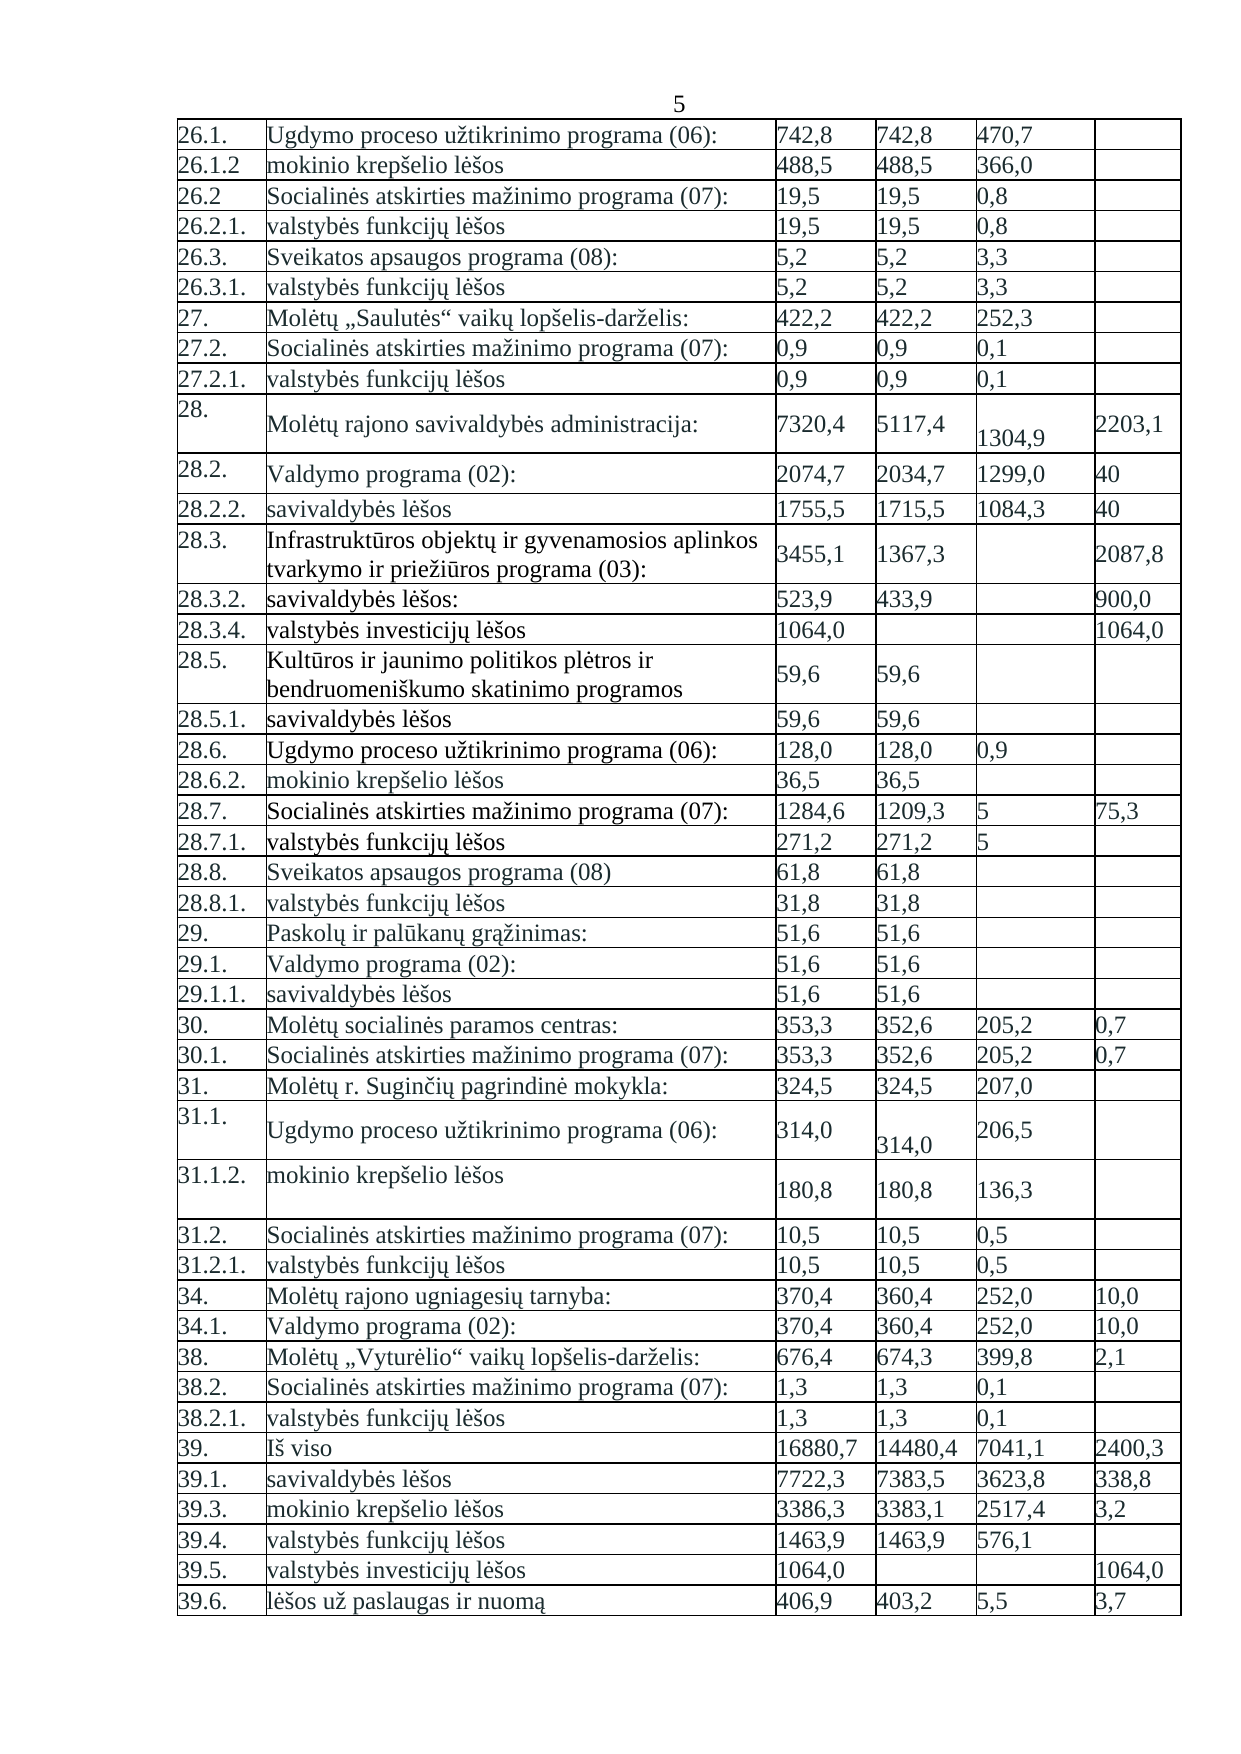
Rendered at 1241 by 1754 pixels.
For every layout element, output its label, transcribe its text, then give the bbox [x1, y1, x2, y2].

table_cell 370,4 [777, 1311, 875, 1340]
table_cell 28.7. [178, 796, 266, 825]
table_cell 0,1 [977, 1372, 1094, 1401]
table_cell 252,0 [977, 1311, 1094, 1340]
table_cell [977, 1555, 1094, 1584]
table_cell 742,8 [877, 120, 976, 149]
table_cell 51,6 [777, 918, 875, 947]
table_cell 205,2 [977, 1040, 1094, 1069]
table_cell 28.3.2. [178, 584, 266, 613]
table_cell [1096, 1101, 1180, 1159]
table_cell 422,2 [777, 303, 875, 332]
table_cell [1096, 1372, 1180, 1401]
table_cell 10,0 [1096, 1281, 1180, 1309]
table_cell 7041,1 [977, 1433, 1094, 1462]
table_cell [1096, 120, 1180, 149]
table_cell 31.2.1. [178, 1250, 266, 1279]
table_cell 2087,8 [1096, 525, 1180, 582]
table_cell 3,2 [1096, 1494, 1180, 1523]
table_cell Molėtų rajono savivaldybės administracija: [267, 395, 775, 452]
table_cell Molėtų socialinės paramos centras: [267, 1010, 775, 1038]
table_cell mokinio krepšelio lėšos [267, 1494, 775, 1523]
table_cell Ugdymo proceso užtikrinimo programa (06): [267, 120, 775, 149]
table_cell [1096, 242, 1180, 271]
table_cell 31.1. [178, 1101, 266, 1159]
table_cell 51,6 [877, 918, 976, 947]
table_cell 39.5. [178, 1555, 266, 1584]
table_cell 30.1. [178, 1040, 266, 1069]
table_cell valstybės funkcijų lėšos [267, 1525, 775, 1554]
table_cell Ugdymo proceso užtikrinimo programa (06): [267, 735, 775, 764]
table_cell 338,8 [1096, 1464, 1180, 1493]
table_cell 1367,3 [877, 525, 976, 582]
table_cell 1064,0 [777, 1555, 875, 1584]
table_cell 10,5 [877, 1250, 976, 1279]
table_cell 19,5 [777, 211, 875, 240]
table_cell 0,7 [1096, 1040, 1180, 1069]
table_cell 75,3 [1096, 796, 1180, 825]
table_cell valstybės funkcijų lėšos [267, 364, 775, 393]
table_cell 27. [178, 303, 266, 332]
table_cell [1096, 1071, 1180, 1099]
table_cell 7320,4 [777, 395, 875, 452]
table_cell 7722,3 [777, 1464, 875, 1493]
table_cell [877, 615, 976, 643]
table_cell [977, 918, 1094, 947]
table_cell 5 [977, 796, 1094, 825]
table_cell 59,6 [777, 704, 875, 733]
table_cell 39.6. [178, 1586, 266, 1615]
table_cell 1,3 [777, 1403, 875, 1432]
table_cell 900,0 [1096, 584, 1180, 613]
table_cell 34. [178, 1281, 266, 1309]
table_cell [977, 948, 1094, 977]
table_cell 180,8 [877, 1160, 976, 1218]
table_cell Iš viso [267, 1433, 775, 1462]
table_cell 1755,5 [777, 494, 875, 523]
table_cell [1096, 704, 1180, 733]
table_cell Valdymo programa (02): [267, 454, 775, 493]
table_cell Molėtų „Saulutės“ vaikų lopšelis-darželis: [267, 303, 775, 332]
table_cell 353,3 [777, 1040, 875, 1069]
table_cell 5,2 [777, 272, 875, 301]
table_cell 39.3. [178, 1494, 266, 1523]
table_cell Kultūros ir jaunimo politikos plėtros ir bendruomeniškumo skatinimo programos [267, 645, 775, 703]
table_cell [1096, 857, 1180, 886]
table_cell Sveikatos apsaugos programa (08) [267, 857, 775, 886]
table_cell 39.4. [178, 1525, 266, 1554]
table_cell 36,5 [877, 765, 976, 794]
table_cell [1096, 735, 1180, 764]
table_cell Socialinės atskirties mažinimo programa (07): [267, 796, 775, 825]
table_cell 2074,7 [777, 454, 875, 493]
table_cell 0,8 [977, 181, 1094, 210]
table_cell [1096, 181, 1180, 210]
table_cell mokinio krepšelio lėšos [267, 150, 775, 179]
table_cell 36,5 [777, 765, 875, 794]
table_cell 0,8 [977, 211, 1094, 240]
table_cell 5,2 [877, 272, 976, 301]
table_cell 26.2.1. [178, 211, 266, 240]
table_cell [977, 857, 1094, 886]
table_cell 28. [178, 395, 266, 452]
table_cell 31.1.2. [178, 1160, 266, 1218]
table_cell 1064,0 [777, 615, 875, 643]
table_cell 31,8 [777, 887, 875, 916]
table_cell 61,8 [877, 857, 976, 886]
table_cell 0,9 [877, 333, 976, 362]
table_cell 28.5. [178, 645, 266, 703]
table_cell [1096, 826, 1180, 855]
table_cell 27.2.1. [178, 364, 266, 393]
table_cell valstybės funkcijų lėšos [267, 1403, 775, 1432]
table_cell [977, 615, 1094, 643]
table_cell 5,2 [877, 242, 976, 271]
table_cell valstybės funkcijų lėšos [267, 826, 775, 855]
table_cell valstybės funkcijų lėšos [267, 211, 775, 240]
table_cell 5 [977, 826, 1094, 855]
table_cell 3,3 [977, 242, 1094, 271]
table_cell 26.3.1. [178, 272, 266, 301]
table_cell [877, 1555, 976, 1584]
table_cell 0,9 [777, 333, 875, 362]
table_cell lėšos už paslaugas ir nuomą [267, 1586, 775, 1615]
table_cell 38.2.1. [178, 1403, 266, 1432]
table_cell 38.2. [178, 1372, 266, 1401]
table_cell 3455,1 [777, 525, 875, 582]
table_cell 370,4 [777, 1281, 875, 1309]
table_cell 0,9 [777, 364, 875, 393]
table_cell 470,7 [977, 120, 1094, 149]
table_cell 59,6 [877, 704, 976, 733]
table_cell [1096, 765, 1180, 794]
table_cell Molėtų „Vyturėlio“ vaikų lopšelis-darželis: [267, 1342, 775, 1371]
table_cell Sveikatos apsaugos programa (08): [267, 242, 775, 271]
table_cell 10,5 [877, 1220, 976, 1248]
table_cell 10,0 [1096, 1311, 1180, 1340]
table_cell [1096, 918, 1180, 947]
table_cell 352,6 [877, 1010, 976, 1038]
table_cell 0,9 [877, 364, 976, 393]
table_cell 0,1 [977, 364, 1094, 393]
table_cell 28.6. [178, 735, 266, 764]
table_cell 324,5 [877, 1071, 976, 1099]
table_cell 3623,8 [977, 1464, 1094, 1493]
table_cell 0,1 [977, 1403, 1094, 1432]
table_cell 2203,1 [1096, 395, 1180, 452]
table_cell 3,3 [977, 272, 1094, 301]
table_cell 5,2 [777, 242, 875, 271]
table_cell 31.2. [178, 1220, 266, 1248]
table_cell 206,5 [977, 1101, 1094, 1159]
table_cell 406,9 [777, 1586, 875, 1615]
table_cell 28.3. [178, 525, 266, 582]
table_cell 1064,0 [1096, 615, 1180, 643]
table_cell [1096, 150, 1180, 179]
table_cell [977, 584, 1094, 613]
table_cell [977, 525, 1094, 582]
table_cell 433,9 [877, 584, 976, 613]
table_cell 7383,5 [877, 1464, 976, 1493]
table_cell Socialinės atskirties mažinimo programa (07): [267, 1220, 775, 1248]
table_cell 366,0 [977, 150, 1094, 179]
table_cell 28.5.1. [178, 704, 266, 733]
table_cell 1463,9 [777, 1525, 875, 1554]
table_cell 39. [178, 1433, 266, 1462]
table_cell 3386,3 [777, 1494, 875, 1523]
table_cell [977, 765, 1094, 794]
table_cell 403,2 [877, 1586, 976, 1615]
table_cell 360,4 [877, 1311, 976, 1340]
table_cell 26.2 [178, 181, 266, 210]
table_cell Ugdymo proceso užtikrinimo programa (06): [267, 1101, 775, 1159]
table_cell 59,6 [877, 645, 976, 703]
table_cell 40 [1096, 494, 1180, 523]
table_cell 39.1. [178, 1464, 266, 1493]
table_cell 19,5 [877, 181, 976, 210]
table_cell 1,3 [877, 1372, 976, 1401]
table_cell 1,3 [777, 1372, 875, 1401]
table_cell savivaldybės lėšos [267, 704, 775, 733]
table_cell 314,0 [877, 1101, 976, 1159]
table_cell 399,8 [977, 1342, 1094, 1371]
table_cell 28.8. [178, 857, 266, 886]
table_cell 1064,0 [1096, 1555, 1180, 1584]
table_cell 252,3 [977, 303, 1094, 332]
table_cell 1,3 [877, 1403, 976, 1432]
table_cell Socialinės atskirties mažinimo programa (07): [267, 1040, 775, 1069]
table_cell 1304,9 [977, 395, 1094, 452]
table_cell 27.2. [178, 333, 266, 362]
table_cell 30. [178, 1010, 266, 1038]
table_cell 1084,3 [977, 494, 1094, 523]
table_cell [1096, 303, 1180, 332]
table_cell 136,3 [977, 1160, 1094, 1218]
table_cell 205,2 [977, 1010, 1094, 1038]
table_cell valstybės funkcijų lėšos [267, 272, 775, 301]
table_cell 0,7 [1096, 1010, 1180, 1038]
table_cell 1715,5 [877, 494, 976, 523]
table_cell 488,5 [777, 150, 875, 179]
table_cell valstybės funkcijų lėšos [267, 1250, 775, 1279]
table_cell [1096, 1403, 1180, 1432]
table_cell [1096, 1525, 1180, 1554]
table_cell Valdymo programa (02): [267, 948, 775, 977]
table_cell 1463,9 [877, 1525, 976, 1554]
table_cell 26.1. [178, 120, 266, 149]
table_cell 16880,7 [777, 1433, 875, 1462]
table_cell 51,6 [877, 979, 976, 1008]
table_cell [977, 704, 1094, 733]
table_cell 29. [178, 918, 266, 947]
table_cell 40 [1096, 454, 1180, 493]
table_cell Valdymo programa (02): [267, 1311, 775, 1340]
table_cell Socialinės atskirties mažinimo programa (07): [267, 181, 775, 210]
table_cell savivaldybės lėšos [267, 1464, 775, 1493]
table_cell [1096, 948, 1180, 977]
table_cell 28.7.1. [178, 826, 266, 855]
table_cell 31,8 [877, 887, 976, 916]
table_cell 128,0 [877, 735, 976, 764]
table_cell [1096, 1160, 1180, 1218]
table_cell 10,5 [777, 1220, 875, 1248]
table_cell 59,6 [777, 645, 875, 703]
table_cell 14480,4 [877, 1433, 976, 1462]
table_cell 360,4 [877, 1281, 976, 1309]
table_cell 1284,6 [777, 796, 875, 825]
table_cell Infrastruktūros objektų ir gyvenamosios aplinkos tvarkymo ir priežiūros programa (03): [267, 525, 775, 582]
table_cell [977, 979, 1094, 1008]
table_cell valstybės investicijų lėšos [267, 615, 775, 643]
table_cell 2517,4 [977, 1494, 1094, 1523]
table_cell 10,5 [777, 1250, 875, 1279]
table_cell [977, 645, 1094, 703]
table_cell [1096, 1220, 1180, 1248]
table_cell 28.6.2. [178, 765, 266, 794]
table_cell 26.1.2 [178, 150, 266, 179]
table_cell 29.1. [178, 948, 266, 977]
table_cell 3383,1 [877, 1494, 976, 1523]
table_cell 31. [178, 1071, 266, 1099]
table_cell [1096, 364, 1180, 393]
table_cell [1096, 1250, 1180, 1279]
table_cell 271,2 [877, 826, 976, 855]
table_cell 128,0 [777, 735, 875, 764]
table_cell 0,9 [977, 735, 1094, 764]
table_cell 19,5 [877, 211, 976, 240]
table_cell [1096, 272, 1180, 301]
table_cell Molėtų r. Suginčių pagrindinė mokykla: [267, 1071, 775, 1099]
table_cell [1096, 979, 1180, 1008]
table_cell 26.3. [178, 242, 266, 271]
table_cell 0,1 [977, 333, 1094, 362]
table_cell Paskolų ir palūkanų grąžinimas: [267, 918, 775, 947]
table_cell mokinio krepšelio lėšos [267, 765, 775, 794]
table_cell 5,5 [977, 1586, 1094, 1615]
table_cell mokinio krepšelio lėšos [267, 1160, 775, 1218]
table_cell 2400,3 [1096, 1433, 1180, 1462]
table_cell 51,6 [877, 948, 976, 977]
table_cell 3,7 [1096, 1586, 1180, 1615]
table_cell 271,2 [777, 826, 875, 855]
table_cell 0,5 [977, 1250, 1094, 1279]
table_cell [1096, 211, 1180, 240]
table_cell 523,9 [777, 584, 875, 613]
table_cell 674,3 [877, 1342, 976, 1371]
table_cell Molėtų rajono ugniagesių tarnyba: [267, 1281, 775, 1309]
table_cell 28.2. [178, 454, 266, 493]
table_cell Socialinės atskirties mažinimo programa (07): [267, 1372, 775, 1401]
table_cell [977, 887, 1094, 916]
table_cell 422,2 [877, 303, 976, 332]
table_cell 28.8.1. [178, 887, 266, 916]
table_cell 207,0 [977, 1071, 1094, 1099]
table_cell 352,6 [877, 1040, 976, 1069]
table_cell Socialinės atskirties mažinimo programa (07): [267, 333, 775, 362]
table_cell 34.1. [178, 1311, 266, 1340]
table_cell savivaldybės lėšos: [267, 584, 775, 613]
table_cell savivaldybės lėšos [267, 494, 775, 523]
table_cell 353,3 [777, 1010, 875, 1038]
table_cell 0,5 [977, 1220, 1094, 1248]
table_cell 51,6 [777, 948, 875, 977]
table_cell [1096, 645, 1180, 703]
table_cell 576,1 [977, 1525, 1094, 1554]
table_cell 28.3.4. [178, 615, 266, 643]
table_cell 38. [178, 1342, 266, 1371]
table_cell 314,0 [777, 1101, 875, 1159]
table_cell [1096, 333, 1180, 362]
table_cell valstybės investicijų lėšos [267, 1555, 775, 1584]
table_cell 51,6 [777, 979, 875, 1008]
table_cell 324,5 [777, 1071, 875, 1099]
table_cell 1299,0 [977, 454, 1094, 493]
table_cell savivaldybės lėšos [267, 979, 775, 1008]
table_cell 28.2.2. [178, 494, 266, 523]
table_cell 180,8 [777, 1160, 875, 1218]
table_cell 488,5 [877, 150, 976, 179]
table_cell 61,8 [777, 857, 875, 886]
table_cell valstybės funkcijų lėšos [267, 887, 775, 916]
table_cell 252,0 [977, 1281, 1094, 1309]
table_cell 2,1 [1096, 1342, 1180, 1371]
table_cell [1096, 887, 1180, 916]
table_cell 5117,4 [877, 395, 976, 452]
table_cell 19,5 [777, 181, 875, 210]
table_cell 742,8 [777, 120, 875, 149]
table_cell 676,4 [777, 1342, 875, 1371]
table_cell 2034,7 [877, 454, 976, 493]
table_cell 29.1.1. [178, 979, 266, 1008]
table_cell 1209,3 [877, 796, 976, 825]
